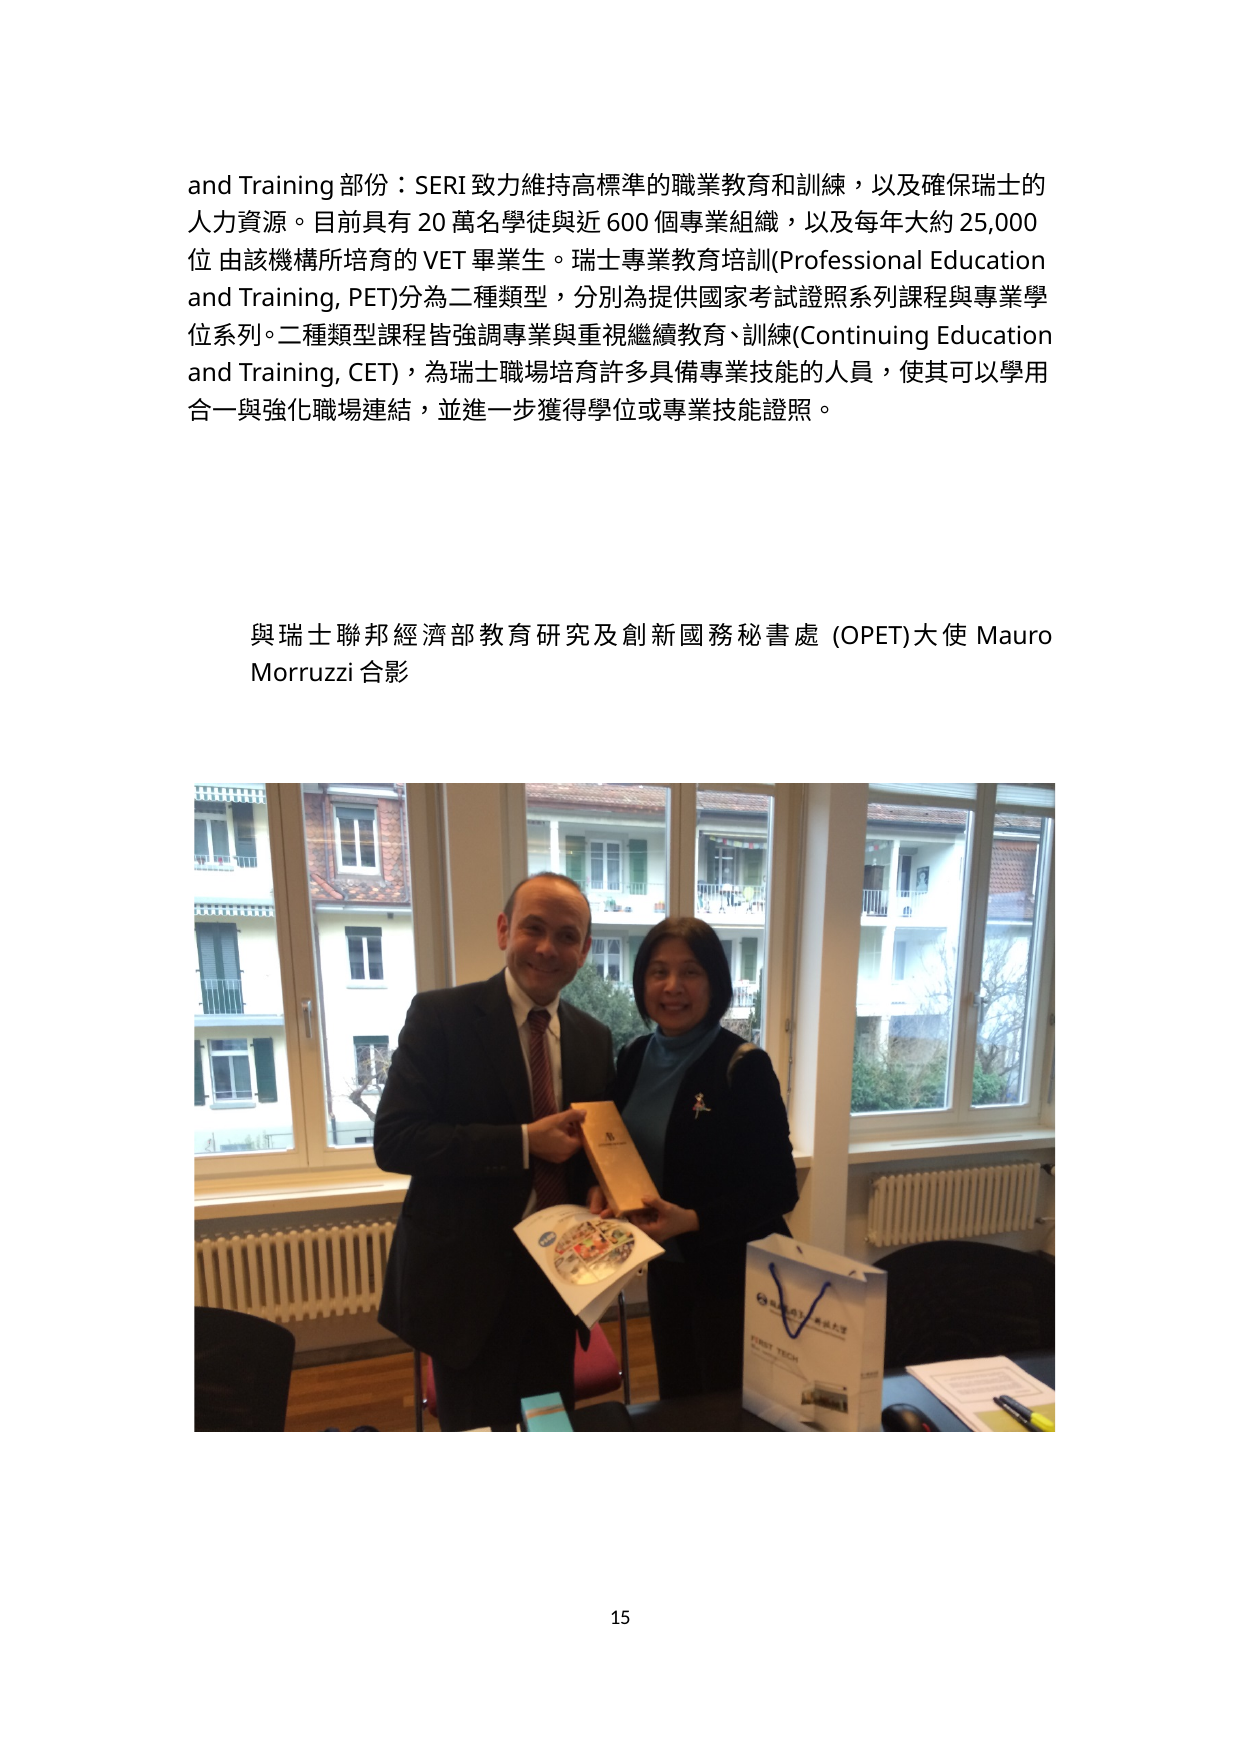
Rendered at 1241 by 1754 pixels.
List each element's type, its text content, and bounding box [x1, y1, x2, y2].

text 教育研究與創新國務秘書處為聯邦政府層級的職業與技術教育單位。其主要職責範圍涵蓋：職業與訓練教育、應用科技大學、研擬創新政策，其目標為確保創新、強化瑞士經濟的競爭力與維持應要的人力資源。主要業務：提供國民畢業離校後的繼續職業教育支持瑞士應用科技大學的發展，並與國外大學/機構交流。持續研發、知識更新、協助累積與複製成功經驗，有效提升專業知識與技術，並能增加工作績效與競爭力。其中在Vocational and Professional Education and Training部份：SERI致力維持高標準的職業教育和訓練，以及確保瑞士的人力資源。目前具有20萬名學徒與近600個專業組織，以及每年大約25,000位 由該機構所培育的VET畢業生。瑞士專業教育培訓(Professional Education and Training, PET)分為二種類型，分別為提供國家考試證照系列課程與專業學位系列。二種類型課程皆強調專業與重視繼續教育、訓練(Continuing Education and Training, CET)，為瑞士職場培育許多具備專業技能的人員，使其可以學用合一與強化職場連結，並進一步獲得學位或專業技能證照。 [187, 164, 1053, 427]
picture [234, 783, 1058, 1432]
text 與瑞士聯邦經濟部教育研究及創新國務秘書處 (OPET)大使Mauro Morruzzi合影 [250, 614, 1053, 689]
